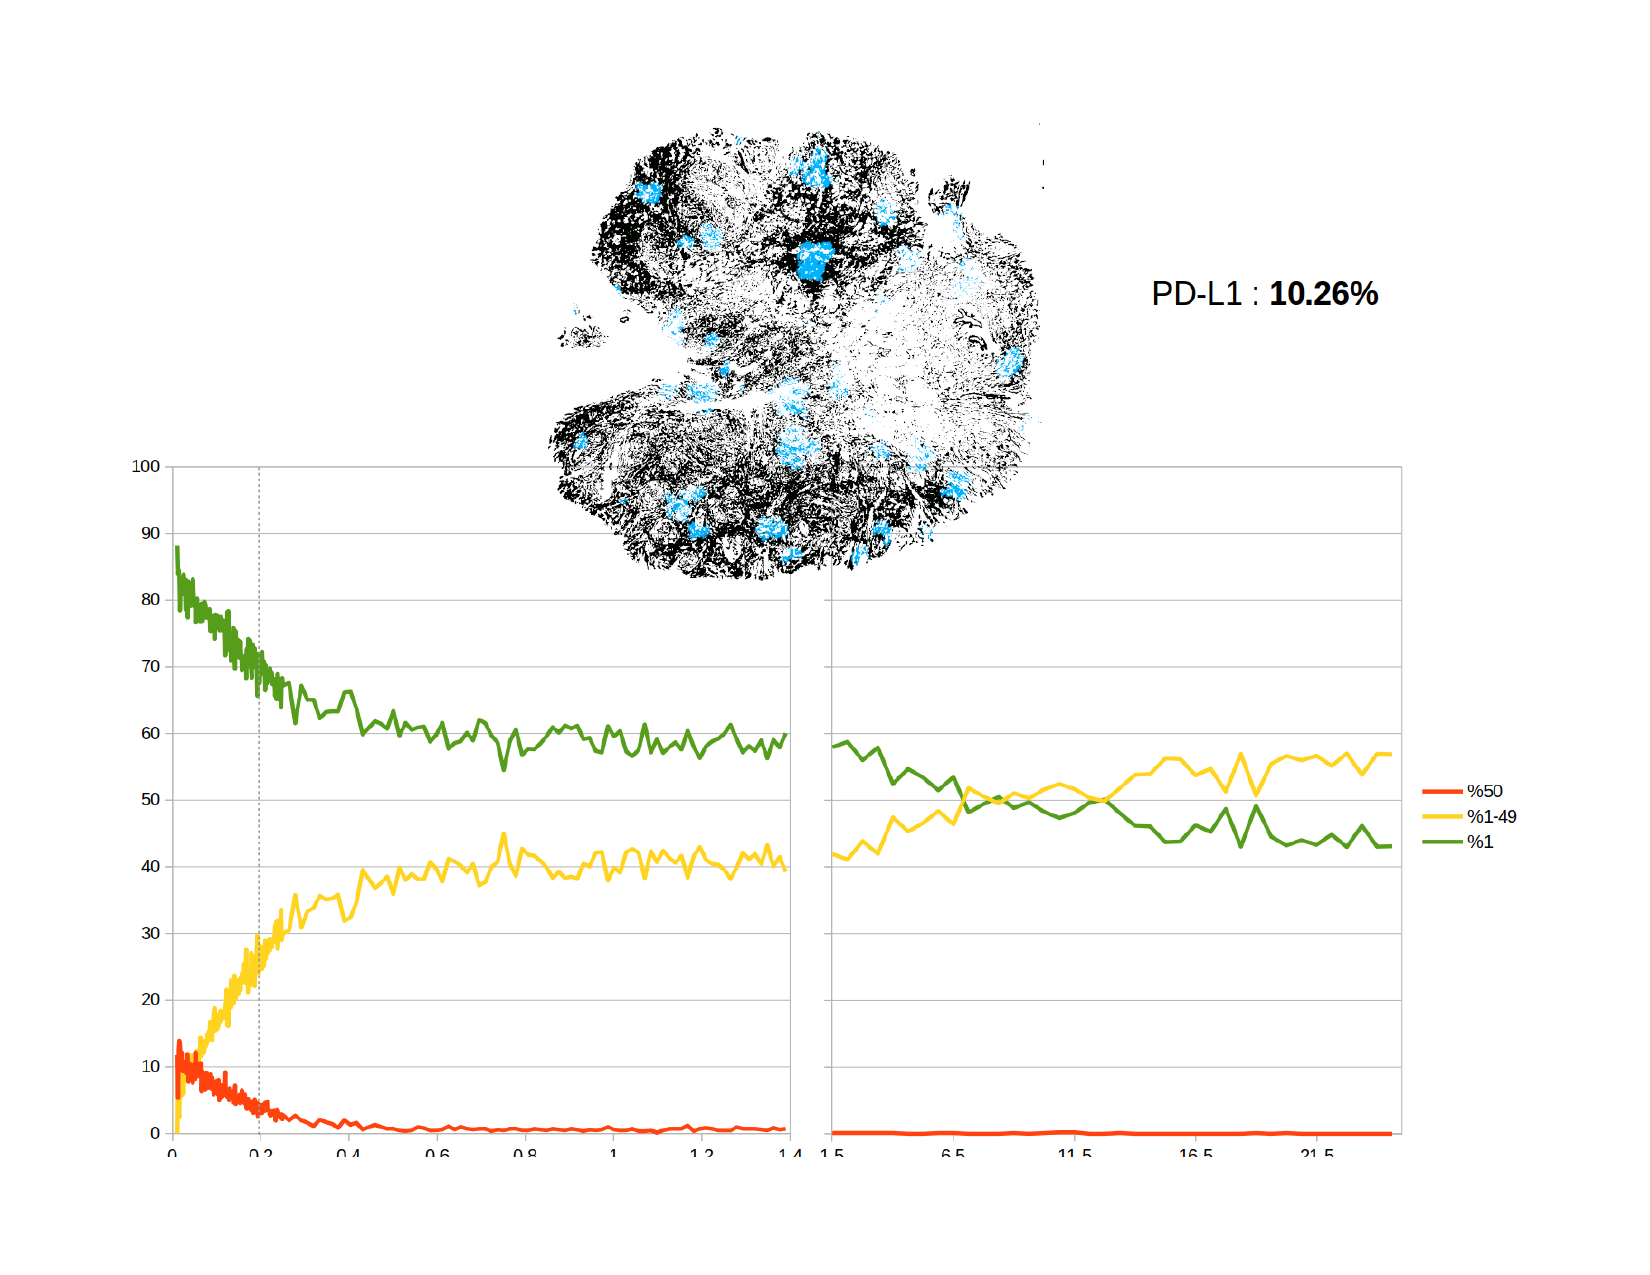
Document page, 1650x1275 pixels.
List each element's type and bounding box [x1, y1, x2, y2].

picture [118, 118, 1532, 1157]
